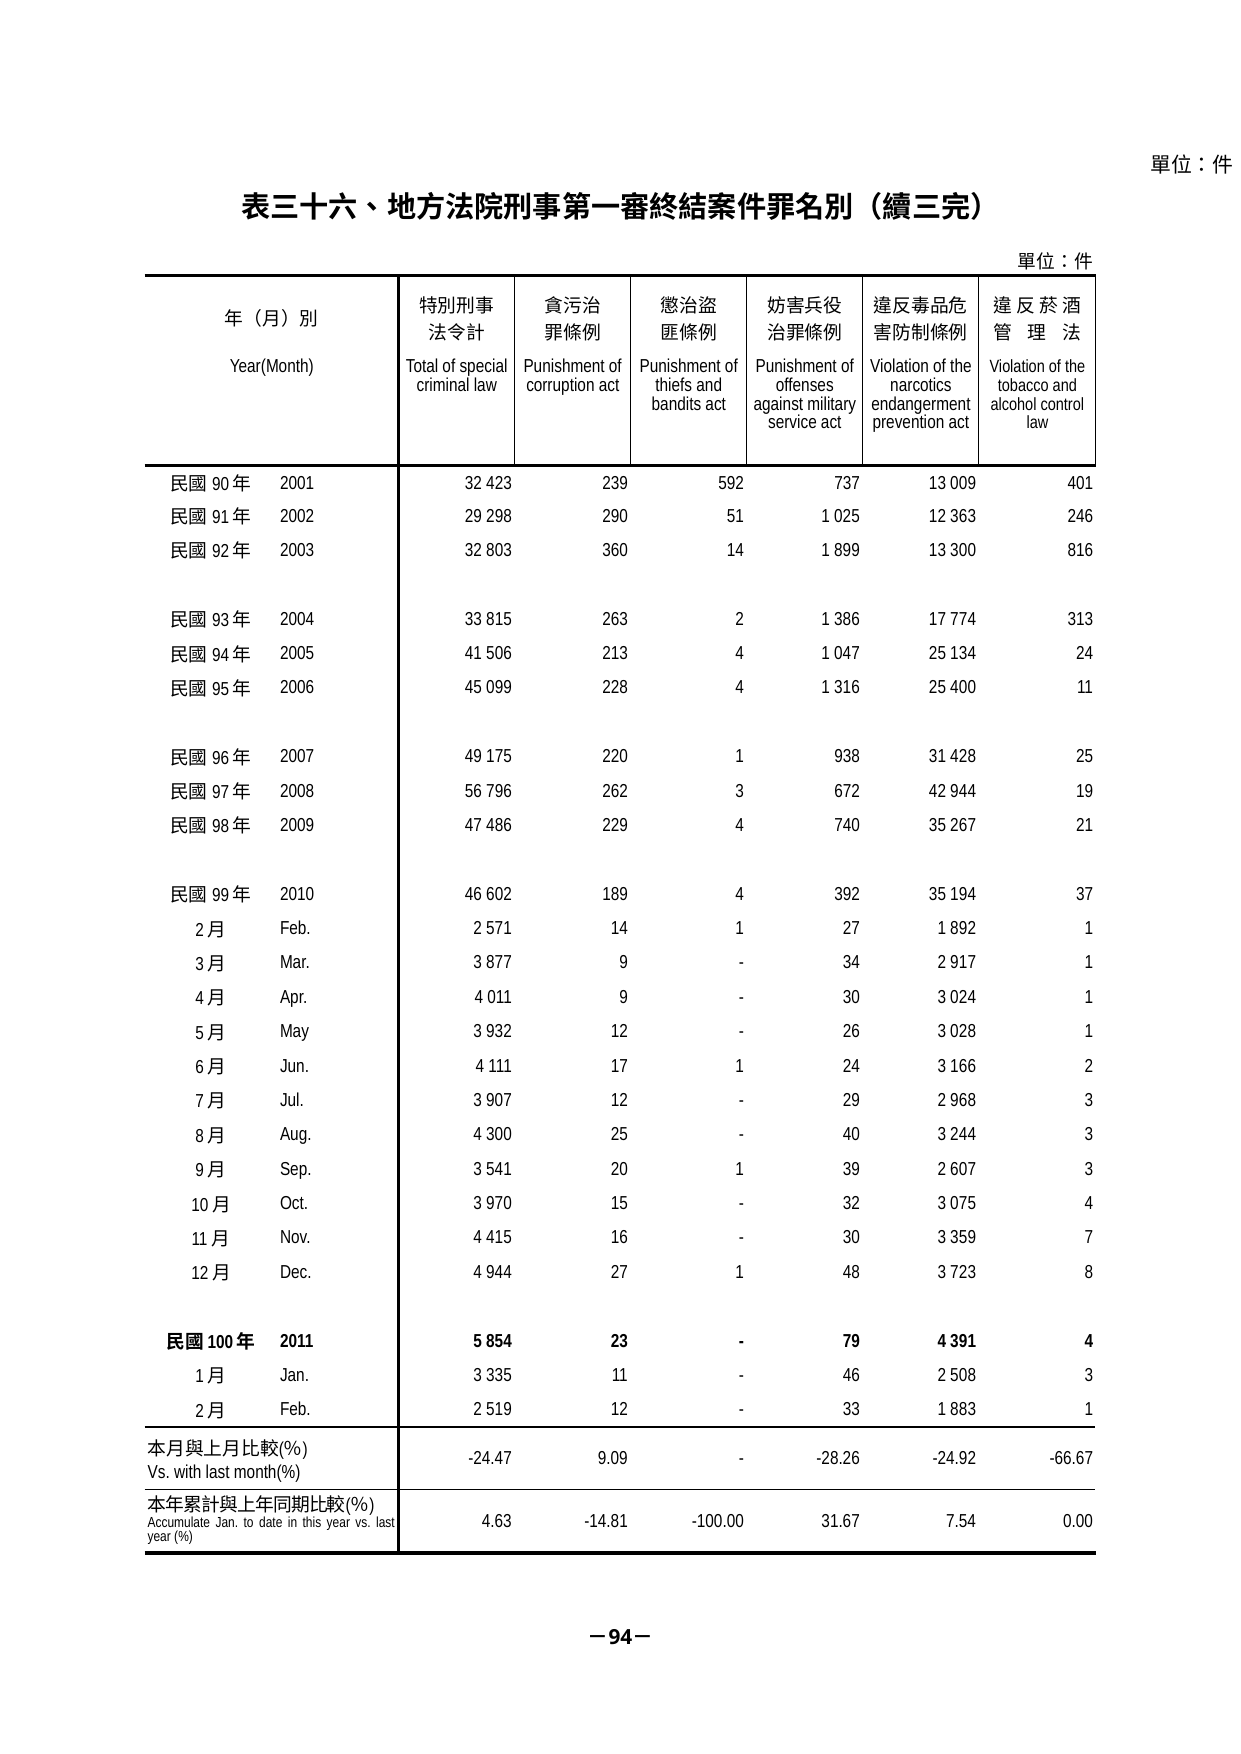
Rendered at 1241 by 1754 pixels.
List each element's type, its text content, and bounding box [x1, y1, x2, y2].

table_cell 民國 92年 [145, 533, 277, 567]
table_cell Jun. [277, 1048, 397, 1083]
table_cell 1 899 [747, 533, 863, 567]
table_cell 3 024 [863, 980, 979, 1014]
table_header 違反毒品危害防制條例 [863, 277, 978, 357]
table_cell [400, 567, 514, 601]
table_cell 2011 [277, 1323, 397, 1358]
table_cell 737 [747, 467, 863, 498]
table_cell - [631, 980, 747, 1014]
table_cell 25 134 [863, 636, 979, 670]
table_cell 4 111 [400, 1048, 514, 1083]
table_cell 15 [515, 1186, 631, 1220]
table_cell 民國 91年 [145, 498, 277, 533]
table_cell [747, 705, 863, 739]
table_cell 816 [979, 533, 1096, 567]
table_cell 1 883 [863, 1392, 979, 1426]
table_cell 4 415 [400, 1220, 514, 1254]
table_cell 21 [979, 808, 1096, 842]
table_cell 10月 [145, 1186, 277, 1220]
table_cell Mar. [277, 945, 397, 979]
table_cell [400, 705, 514, 739]
table_cell 2009 [277, 808, 397, 842]
table_cell [631, 1289, 747, 1323]
table_cell 32 803 [400, 533, 514, 567]
table_cell [979, 705, 1096, 739]
table_cell 401 [979, 467, 1096, 498]
table_cell 7.54 [863, 1490, 979, 1551]
table_cell 30 [747, 980, 863, 1014]
table_cell -24.92 [863, 1428, 979, 1489]
table_cell 4 011 [400, 980, 514, 1014]
table_cell 民國 93年 [145, 601, 277, 636]
table_cell Jan. [277, 1358, 397, 1392]
table_cell [747, 842, 863, 876]
table_cell Oct. [277, 1186, 397, 1220]
table_cell 672 [747, 773, 863, 808]
table_cell 1 386 [747, 601, 863, 636]
table_cell 2 968 [863, 1083, 979, 1117]
table_cell 32 [747, 1186, 863, 1220]
table_cell 3 877 [400, 945, 514, 979]
table_cell [863, 842, 979, 876]
table_cell 4 [631, 808, 747, 842]
table_cell 49 175 [400, 739, 514, 773]
table_cell 4 [631, 636, 747, 670]
table_cell 3 541 [400, 1151, 514, 1186]
table_cell 31 428 [863, 739, 979, 773]
table_cell 1 047 [747, 636, 863, 670]
table_cell [747, 1289, 863, 1323]
table_cell Punishment of thiefs and bandits act [631, 358, 746, 461]
table_cell 民國 95年 [145, 670, 277, 704]
table_cell 46 602 [400, 876, 514, 911]
table_cell Apr. [277, 980, 397, 1014]
table_cell 11 [515, 1358, 631, 1392]
table_cell -100.00 [631, 1490, 747, 1551]
table_cell [515, 842, 631, 876]
table_cell 本年累計與上年同期比較(％) Accumulate Jan. to date in this year vs. last year (%) [145, 1490, 397, 1551]
table_cell 民國100年 [145, 1323, 277, 1358]
table_cell 13 300 [863, 533, 979, 567]
table_cell - [631, 1428, 747, 1489]
table_cell 1 [979, 1392, 1096, 1426]
table_cell 213 [515, 636, 631, 670]
table_cell 4 944 [400, 1255, 514, 1289]
table_cell [863, 1289, 979, 1323]
table_cell 25 [515, 1117, 631, 1151]
table_cell 12 [515, 1083, 631, 1117]
table_cell 938 [747, 739, 863, 773]
table_cell 3 [979, 1151, 1096, 1186]
table_cell 41 506 [400, 636, 514, 670]
table_cell May [277, 1014, 397, 1048]
table_cell 48 [747, 1255, 863, 1289]
table_cell 9月 [145, 1151, 277, 1186]
table_cell 3月 [145, 945, 277, 979]
table_cell 2003 [277, 533, 397, 567]
table_cell Year(Month) [145, 358, 397, 461]
table_cell 3 [631, 773, 747, 808]
table_cell 民國 90年 [145, 467, 277, 498]
table_cell 79 [747, 1323, 863, 1358]
table_cell 3 335 [400, 1358, 514, 1392]
table_cell 35 194 [863, 876, 979, 911]
table_cell 56 796 [400, 773, 514, 808]
table_cell 4 [979, 1186, 1096, 1220]
table_cell Dec. [277, 1255, 397, 1289]
table_cell - [631, 1323, 747, 1358]
table_cell 2 917 [863, 945, 979, 979]
table_cell 1 [631, 1255, 747, 1289]
table_cell 27 [515, 1255, 631, 1289]
table_cell 239 [515, 467, 631, 498]
table_cell [979, 567, 1096, 601]
table_cell 33 815 [400, 601, 514, 636]
table_cell 3 [979, 1117, 1096, 1151]
table_cell 民國 98年 [145, 808, 277, 842]
table_cell 本月與上月比較(％) Vs. with last month(%) [145, 1428, 397, 1489]
table_cell 740 [747, 808, 863, 842]
table_cell 民國 99年 [145, 876, 277, 911]
table_cell [863, 567, 979, 601]
table_cell [515, 567, 631, 601]
table_cell -14.81 [515, 1490, 631, 1551]
table_cell 42 944 [863, 773, 979, 808]
table_cell 1 [631, 911, 747, 945]
table_cell Violation of the tobacco and alcohol control law [979, 358, 1095, 461]
table_cell 16 [515, 1220, 631, 1254]
table_cell - [631, 1186, 747, 1220]
table_cell [145, 1289, 277, 1323]
text 單位：件 [1150, 148, 1240, 173]
table_cell 12 [515, 1392, 631, 1426]
table_cell 1 [631, 1151, 747, 1186]
table_cell 1 [979, 980, 1096, 1014]
table_cell 民國 97年 [145, 773, 277, 808]
table_cell 2001 [277, 467, 397, 498]
table_cell 6月 [145, 1048, 277, 1083]
table_cell 7 [979, 1220, 1096, 1254]
table_cell 4 300 [400, 1117, 514, 1151]
table_header 特別刑事 法令計 [400, 277, 514, 357]
table_cell [277, 705, 397, 739]
table_cell 17 774 [863, 601, 979, 636]
table_cell 3 [979, 1358, 1096, 1392]
table_cell Nov. [277, 1220, 397, 1254]
table_cell 民國 96年 [145, 739, 277, 773]
table_cell 29 298 [400, 498, 514, 533]
table_cell 3 932 [400, 1014, 514, 1048]
table_cell 592 [631, 467, 747, 498]
table_cell 24 [979, 636, 1096, 670]
table_header 年（月）別 [145, 277, 397, 357]
table_cell 4 [631, 876, 747, 911]
table_cell Violation of the narcotics endangerment prevention act [863, 358, 978, 461]
table_cell 229 [515, 808, 631, 842]
table_cell 1 [979, 945, 1096, 979]
table_cell [631, 705, 747, 739]
table_cell - [631, 1358, 747, 1392]
table_cell 5月 [145, 1014, 277, 1048]
table_cell [863, 705, 979, 739]
table_cell 14 [631, 533, 747, 567]
table_cell [400, 842, 514, 876]
table_cell [515, 705, 631, 739]
table_cell 2010 [277, 876, 397, 911]
table_cell 290 [515, 498, 631, 533]
table_cell [400, 1289, 514, 1323]
table_cell 33 [747, 1392, 863, 1426]
table_cell 1 025 [747, 498, 863, 533]
table_header 懲治盜 匪條例 [631, 277, 746, 357]
table_cell Total of special criminal law [400, 358, 514, 461]
table_cell 9.09 [515, 1428, 631, 1489]
table_cell 51 [631, 498, 747, 533]
table_cell 26 [747, 1014, 863, 1048]
table_cell 12月 [145, 1255, 277, 1289]
table_cell 3 723 [863, 1255, 979, 1289]
text [1150, 173, 1240, 181]
table_cell 4 [979, 1323, 1096, 1358]
table_cell 13 009 [863, 467, 979, 498]
table_cell 20 [515, 1151, 631, 1186]
table_cell 29 [747, 1083, 863, 1117]
table_cell -24.47 [400, 1428, 514, 1489]
table_cell - [631, 1392, 747, 1426]
table_cell - [631, 945, 747, 979]
table_cell 4月 [145, 980, 277, 1014]
table_header 違反菸酒管理法 [979, 277, 1095, 357]
table_cell 2 571 [400, 911, 514, 945]
table_cell 23 [515, 1323, 631, 1358]
table_cell [145, 842, 277, 876]
table_cell 263 [515, 601, 631, 636]
table_cell 1月 [145, 1358, 277, 1392]
text 表三十六、地方法院刑事第一審終結案件罪名別（續三完） [148, 183, 1092, 225]
table_cell 360 [515, 533, 631, 567]
table_cell Feb. [277, 1392, 397, 1426]
text [1150, 141, 1240, 148]
table_cell 25 [979, 739, 1096, 773]
table_cell 47 486 [400, 808, 514, 842]
table_cell Punishment of corruption act [515, 358, 630, 461]
table_cell 2 508 [863, 1358, 979, 1392]
table_cell 31.67 [747, 1490, 863, 1551]
table_cell 392 [747, 876, 863, 911]
table_cell [277, 1289, 397, 1323]
table_cell - [631, 1014, 747, 1048]
table_cell 8 [979, 1255, 1096, 1289]
table_cell 1 [979, 1014, 1096, 1048]
table_cell Punishment of offenses against military service act [747, 358, 862, 461]
table_cell [277, 842, 397, 876]
table_cell 40 [747, 1117, 863, 1151]
table_cell 8月 [145, 1117, 277, 1151]
table_cell [631, 842, 747, 876]
table_cell [979, 842, 1096, 876]
table_cell 1 [631, 739, 747, 773]
table_cell 189 [515, 876, 631, 911]
table_cell 262 [515, 773, 631, 808]
table_cell 24 [747, 1048, 863, 1083]
table_cell 1 892 [863, 911, 979, 945]
table_cell - [631, 1220, 747, 1254]
table_cell - [631, 1083, 747, 1117]
table_cell 4 [631, 670, 747, 704]
table_cell 19 [979, 773, 1096, 808]
table_cell [747, 567, 863, 601]
table_cell 3 244 [863, 1117, 979, 1151]
table_cell [631, 567, 747, 601]
table_cell 2 [631, 601, 747, 636]
table_cell 3 970 [400, 1186, 514, 1220]
table_cell 4 391 [863, 1323, 979, 1358]
table_cell 17 [515, 1048, 631, 1083]
table_cell 9 [515, 980, 631, 1014]
table_cell 313 [979, 601, 1096, 636]
table_cell Aug. [277, 1117, 397, 1151]
table_cell [515, 1289, 631, 1323]
table_cell 5 854 [400, 1323, 514, 1358]
table_header 妨害兵役 治罪條例 [747, 277, 862, 357]
table_cell [979, 1289, 1096, 1323]
table_cell Sep. [277, 1151, 397, 1186]
table_cell 1 [631, 1048, 747, 1083]
table_cell 228 [515, 670, 631, 704]
table_header 貪污治 罪條例 [515, 277, 630, 357]
table_cell 3 907 [400, 1083, 514, 1117]
table_cell 3 075 [863, 1186, 979, 1220]
table_cell 9 [515, 945, 631, 979]
table_cell 民國 94年 [145, 636, 277, 670]
table_cell 35 267 [863, 808, 979, 842]
table_cell 11月 [145, 1220, 277, 1254]
table_cell 3 166 [863, 1048, 979, 1083]
table_cell 2月 [145, 1392, 277, 1426]
table_cell 3 [979, 1083, 1096, 1117]
table_cell 14 [515, 911, 631, 945]
table_cell [145, 567, 277, 601]
table_cell 246 [979, 498, 1096, 533]
table_cell 30 [747, 1220, 863, 1254]
table_cell - [631, 1117, 747, 1151]
table_cell 1 316 [747, 670, 863, 704]
table_cell 34 [747, 945, 863, 979]
table_cell [145, 705, 277, 739]
table_cell -66.67 [979, 1426, 1096, 1489]
table_cell 27 [747, 911, 863, 945]
text 單位：件 [148, 247, 1092, 274]
table_cell -28.26 [747, 1428, 863, 1489]
table_cell 2 519 [400, 1392, 514, 1426]
table_cell 220 [515, 739, 631, 773]
table_cell 45 099 [400, 670, 514, 704]
table_cell Feb. [277, 911, 397, 945]
table_cell 25 400 [863, 670, 979, 704]
table_cell 2月 [145, 911, 277, 945]
table_cell 3 359 [863, 1220, 979, 1254]
table_cell 11 [979, 670, 1096, 704]
table_cell 12 [515, 1014, 631, 1048]
table_cell Jul. [277, 1083, 397, 1117]
table_cell 2 [979, 1048, 1096, 1083]
table_cell 32 423 [400, 467, 514, 498]
table_cell 12 363 [863, 498, 979, 533]
table_cell 0.00 [979, 1489, 1096, 1551]
table_cell 1 [979, 911, 1096, 945]
table_cell 46 [747, 1358, 863, 1392]
table_cell 2007 [277, 739, 397, 773]
table_cell 3 028 [863, 1014, 979, 1048]
table_cell [277, 567, 397, 601]
table_cell 4.63 [400, 1490, 514, 1551]
table_cell 2 607 [863, 1151, 979, 1186]
table_cell 2006 [277, 670, 397, 704]
table_cell 39 [747, 1151, 863, 1186]
table_cell 7月 [145, 1083, 277, 1117]
table_cell 2008 [277, 773, 397, 808]
table_cell 2004 [277, 601, 397, 636]
table_cell 37 [979, 876, 1096, 911]
table_cell 2005 [277, 636, 397, 670]
table_cell 2002 [277, 498, 397, 533]
